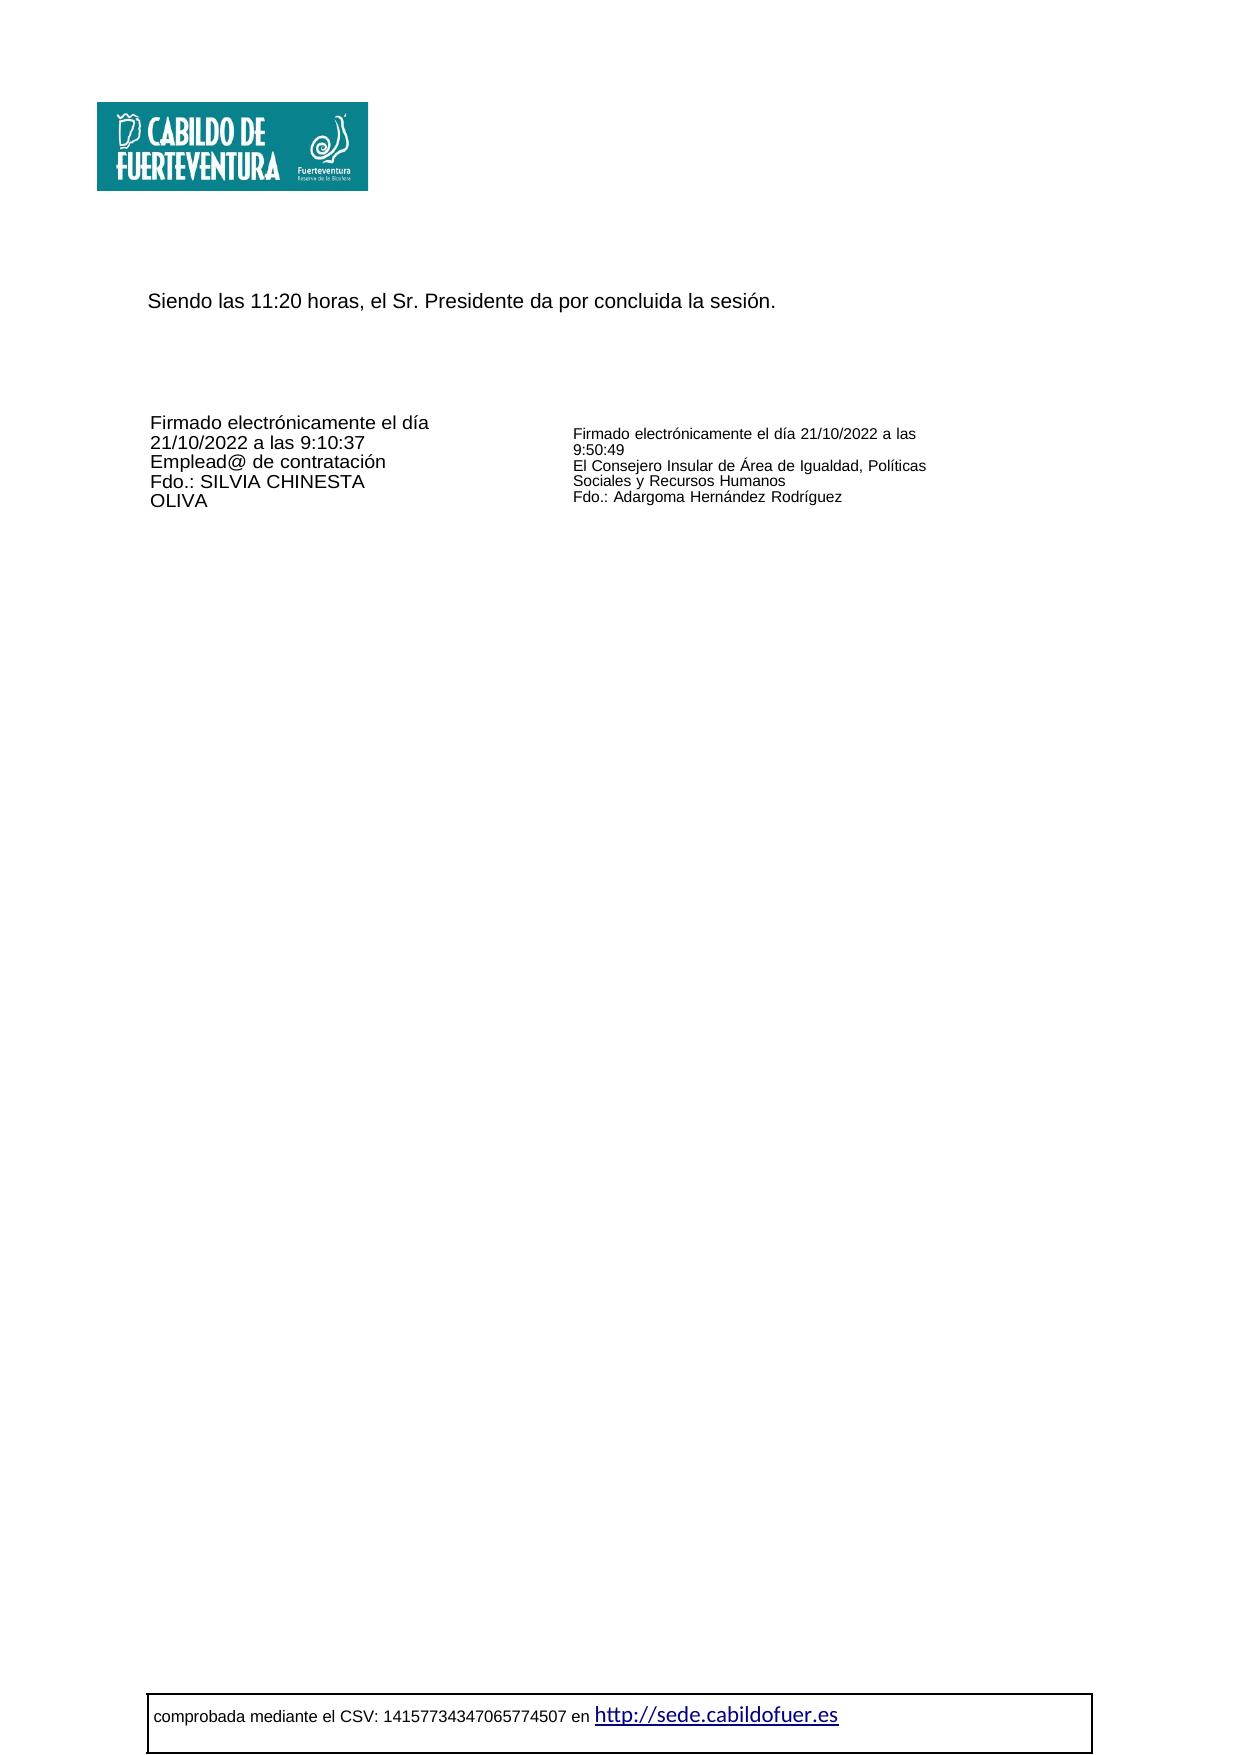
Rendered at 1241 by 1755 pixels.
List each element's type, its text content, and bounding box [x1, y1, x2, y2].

text Emplead@ de contratación Fdo.: SILVIA CHINESTA OLIVA [150, 453, 428, 511]
text Fdo.: Adargoma Hernández Rodríguez [573, 490, 1107, 506]
text Firmado electrónicamente el día 21/10/2022 a las 9:50:49 [573, 427, 965, 458]
text El Consejero Insular de Área de Igualdad, Políticas Sociales y Recursos Humanos [573, 458, 965, 490]
text Siendo las 11:20 horas, el Sr. Presidente da por concluida la sesión. [147, 289, 1107, 313]
text Firmado electrónicamente el día 21/10/2022 a las 9:10:37 [150, 414, 429, 453]
